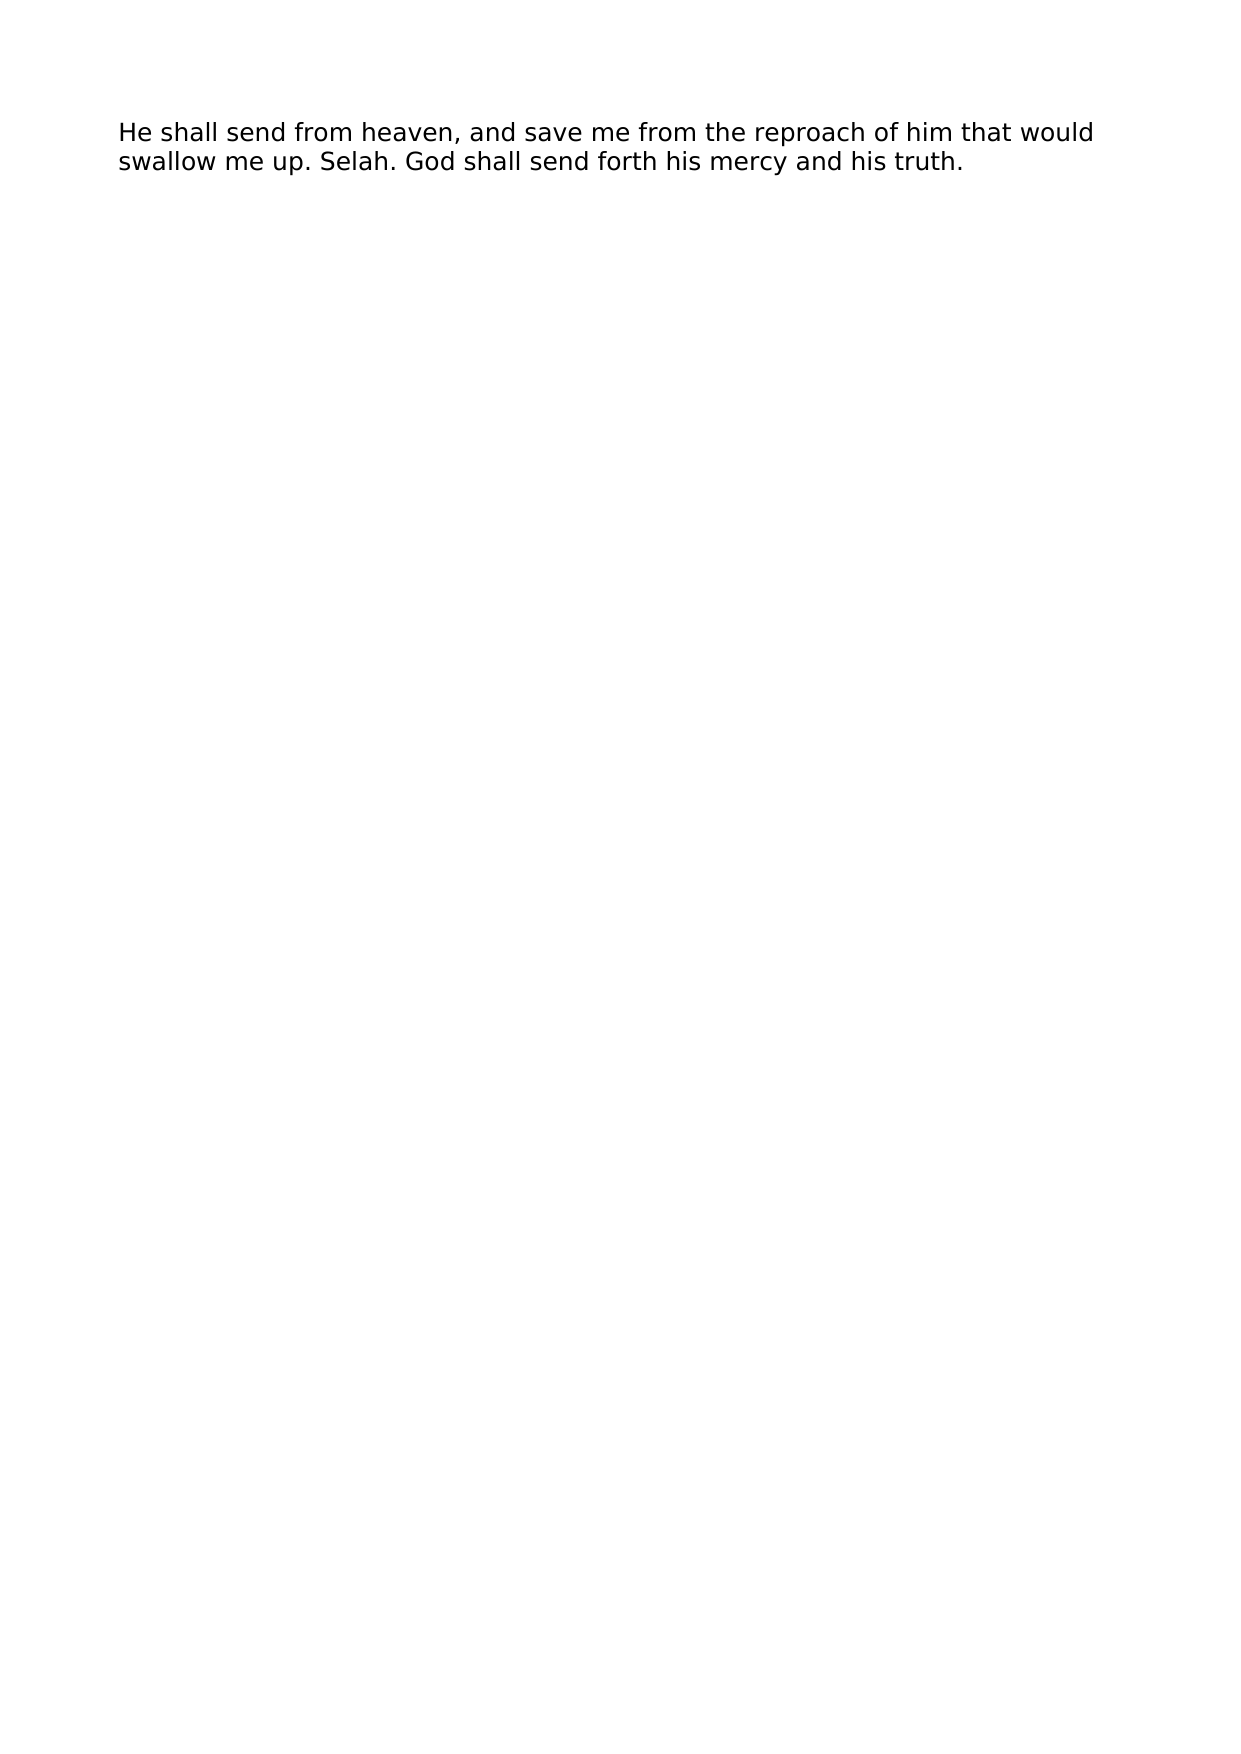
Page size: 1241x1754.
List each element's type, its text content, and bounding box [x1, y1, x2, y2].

text He shall send from heaven, and save me from the reproach of him that would swallow me up. Selah. God shall send forth his mercy and his truth. [118, 118, 1122, 176]
